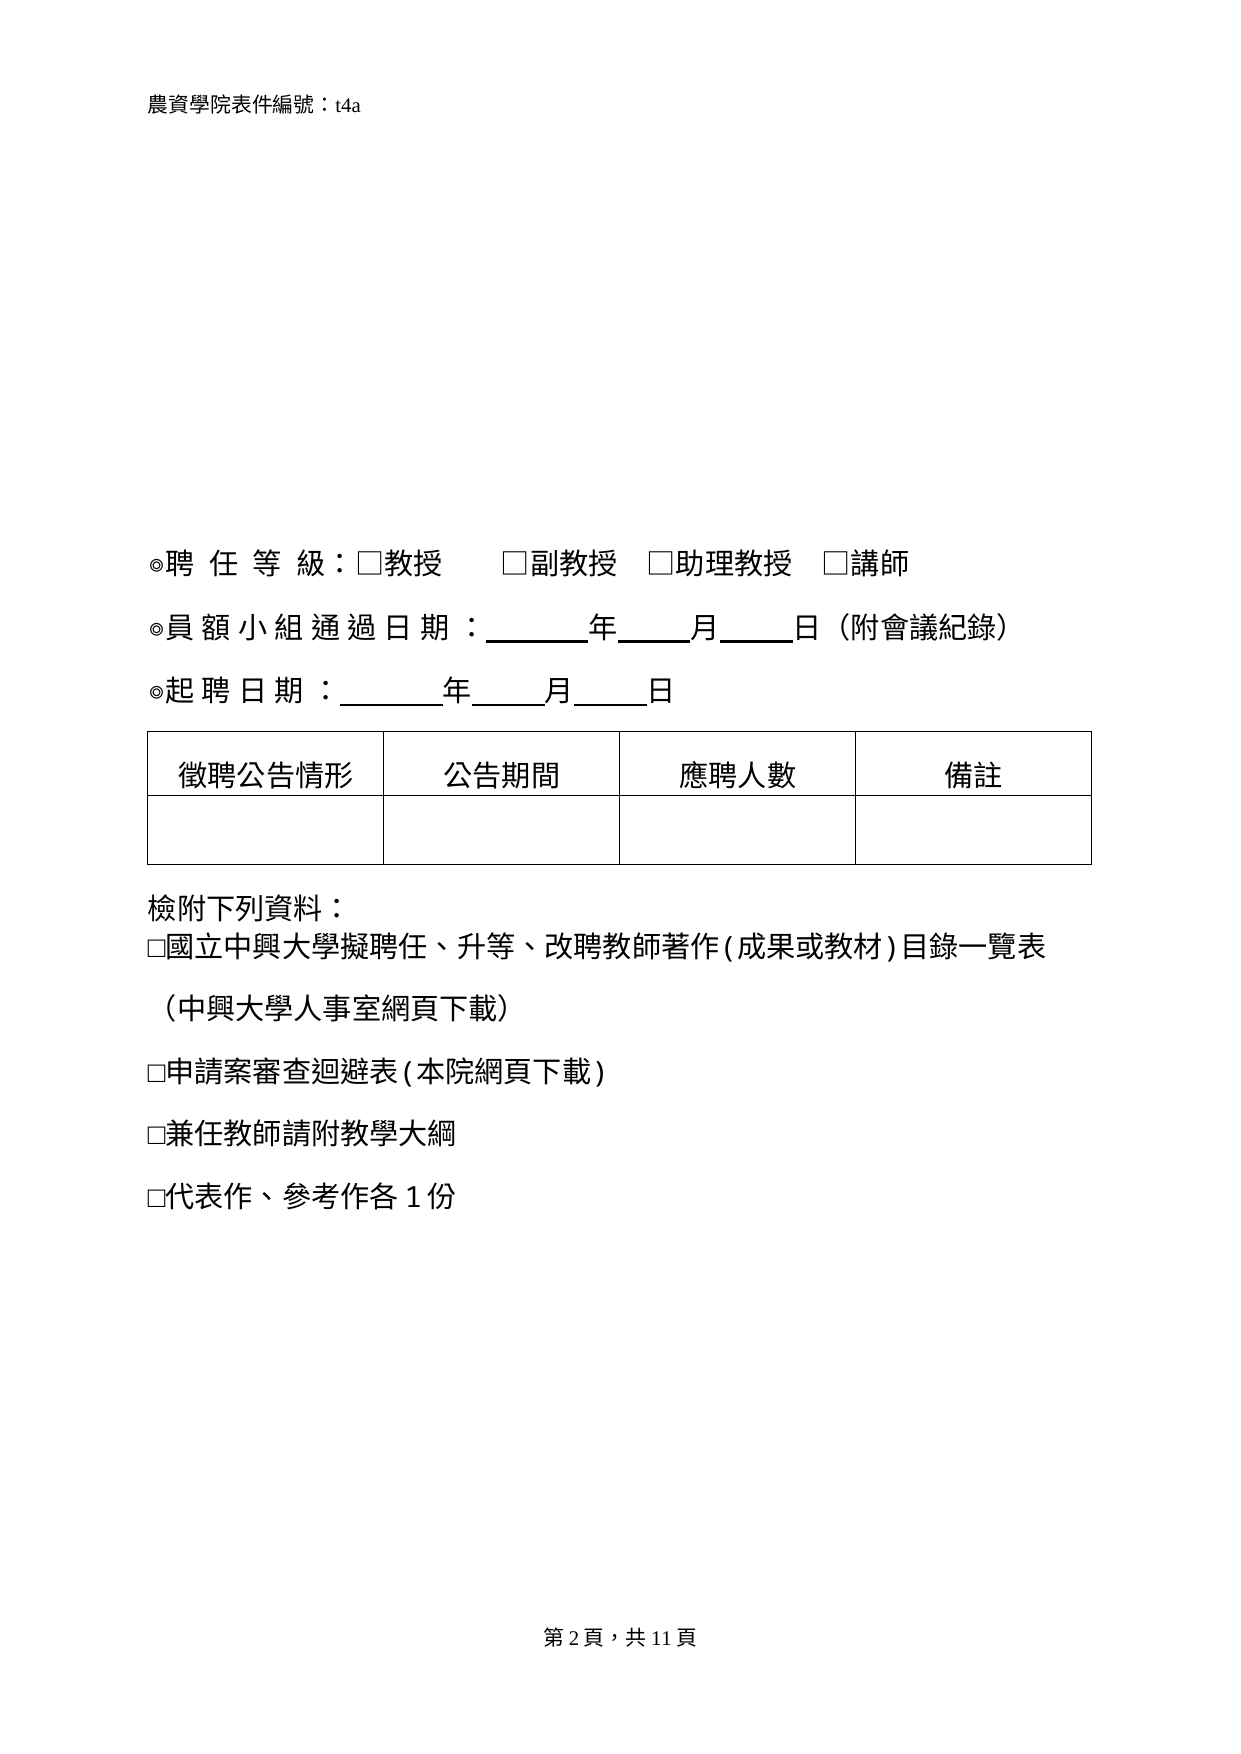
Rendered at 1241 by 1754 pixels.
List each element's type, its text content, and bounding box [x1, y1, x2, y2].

text ◎聘 任 等 級：□教授 □副教授 □助理教授 □講師 [148, 541, 1092, 583]
text □申請案審查迴避表(本院網頁下載) [148, 1028, 1092, 1090]
table_cell [620, 796, 855, 864]
text （中興大學人事室網頁下載） [148, 965, 1092, 1028]
text ◎起聘日期： 年 月 日 [148, 668, 1092, 710]
table_cell [148, 796, 383, 864]
table_header 徵聘公告情形 [148, 732, 383, 795]
text ◎員額小組通過日期： 年 月 日（附會議紀錄） [148, 604, 1107, 647]
text □代表作、參考作各1份 [148, 1153, 1092, 1215]
table_cell [384, 796, 619, 864]
text □國立中興大學擬聘任、升等、改聘教師著作(成果或教材)目錄一覽表 [148, 928, 1092, 965]
text □兼任教師請附教學大綱 [148, 1090, 1092, 1153]
table_header 應聘人數 [620, 732, 855, 795]
table_cell [856, 796, 1091, 864]
text 檢附下列資料： [148, 865, 1092, 928]
table_header 備註 [856, 732, 1091, 795]
table_header 公告期間 [384, 732, 619, 795]
